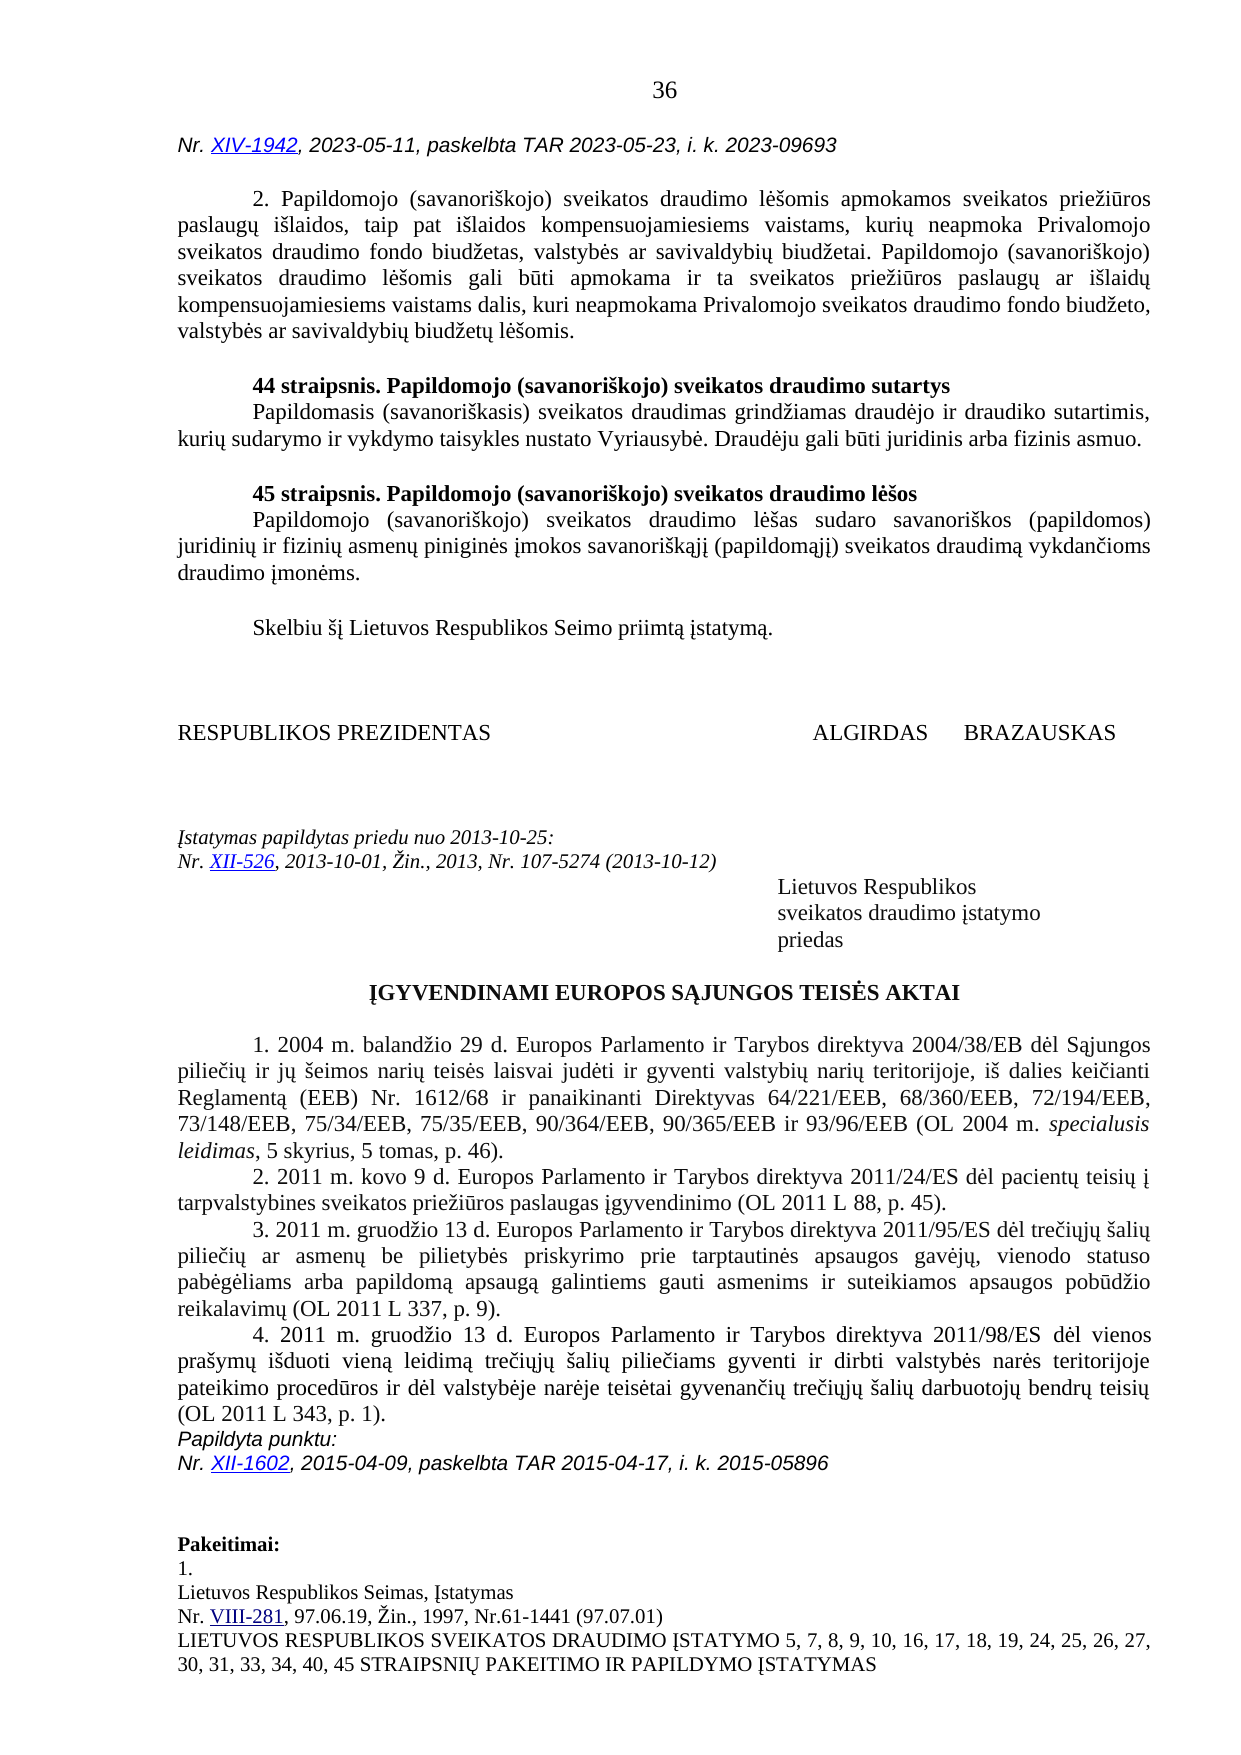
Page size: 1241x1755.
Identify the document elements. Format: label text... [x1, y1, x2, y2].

text RESPUBLIKOS PREZIDENTAS ALGIRDAS BRAZAUSKAS [177, 719, 1152, 772]
text 45 straipsnis. Papildomojo (savanoriškojo) sveikatos draudimo lėšos [177, 480, 1152, 506]
text Lietuvos Respublikos [177, 873, 1152, 899]
text Nr. XIV-1942, 2023-05-11, paskelbta TAR 2023-05-23, i. k. 2023-09693 [177, 132, 1152, 156]
text Skelbiu šį Lietuvos Respublikos Seimo priimtą įstatymą. [177, 614, 1152, 640]
text 2. 2011 m. kovo 9 d. Europos Parlamento ir Tarybos direktyva 2011/24/ES dėl pacientų teisių į tarpvalstybines sveikatos priežiūros paslaugas įgyvendinimo (OL 2011 L 88, p. 45). [177, 1163, 1152, 1216]
text Nr. XII-526, 2013-10-01, Žin., 2013, Nr. 107-5274 (2013-10-12) [177, 849, 1152, 873]
text Papildomojo (savanoriškojo) sveikatos draudimo lėšas sudaro savanoriškos (papildomos) juridinių ir fizinių asmenų piniginės įmokos savanoriškąjį (papildomąjį) sveikatos draudimą vykdančioms draudimo įmonėms. [177, 506, 1152, 585]
text Nr. XII-1602, 2015-04-09, paskelbta TAR 2015-04-17, i. k. 2015-05896 [177, 1451, 1152, 1474]
text Papildyta punktu: [177, 1427, 1152, 1451]
text 3. 2011 m. gruodžio 13 d. Europos Parlamento ir Tarybos direktyva 2011/95/ES dėl trečiųjų šalių piliečių ar asmenų be pilietybės priskyrimo prie tarptautinės apsaugos gavėjų, vienodo statuso pabėgėliams arba papildomą apsaugą galintiems gauti asmenims ir suteikiamos apsaugos pobūdžio reikalavimų (OL 2011 L 337, p. 9). [177, 1216, 1152, 1321]
text 1. [177, 1556, 1152, 1580]
text priedas [177, 926, 1152, 952]
text Papildomasis (savanoriškasis) sveikatos draudimas grindžiamas draudėjo ir draudiko sutartimis, kurių sudarymo ir vykdymo taisykles nustato Vyriausybė. Draudėju gali būti juridinis arba fizinis asmuo. [177, 398, 1152, 451]
text 2. Papildomojo (savanoriškojo) sveikatos draudimo lėšomis apmokamos sveikatos priežiūros paslaugų išlaidos, taip pat išlaidos kompensuojamiesiems vaistams, kurių neapmoka Privalomojo sveikatos draudimo fondo biudžetas, valstybės ar savivaldybių biudžetai. Papildomojo (savanoriškojo) sveikatos draudimo lėšomis gali būti apmokama ir ta sveikatos priežiūros paslaugų ar išlaidų kompensuojamiesiems vaistams dalis, kuri neapmokama Privalomojo sveikatos draudimo fondo biudžeto, valstybės ar savivaldybių biudžetų lėšomis. [177, 185, 1152, 343]
text Pakeitimai: [177, 1532, 1152, 1556]
text Nr. VIII-281, 97.06.19, Žin., 1997, Nr.61-1441 (97.07.01) [177, 1604, 1152, 1628]
text 4. 2011 m. gruodžio 13 d. Europos Parlamento ir Tarybos direktyva 2011/98/ES dėl vienos prašymų išduoti vieną leidimą trečiųjų šalių piliečiams gyventi ir dirbti valstybės narės teritorijoje pateikimo procedūros ir dėl valstybėje narėje teisėtai gyvenančių trečiųjų šalių darbuotojų bendrų teisių (OL 2011 L 343, p. 1). [177, 1321, 1152, 1427]
text sveikatos draudimo įstatymo [177, 899, 1152, 926]
text 1. 2004 m. balandžio 29 d. Europos Parlamento ir Tarybos direktyva 2004/38/EB dėl Sąjungos piliečių ir jų šeimos narių teisės laisvai judėti ir gyventi valstybių narių teritorijoje, iš dalies keičianti Reglamentą (EEB) Nr. 1612/68 ir panaikinanti Direktyvas 64/221/EEB, 68/360/EEB, 72/194/EEB, 73/148/EEB, 75/34/EEB, 75/35/EEB, 90/364/EEB, 90/365/EEB ir 93/96/EEB (OL 2004 m. specialusis leidimas, 5 skyrius, 5 tomas, p. 46). [177, 1031, 1152, 1163]
text 44 straipsnis. Papildomojo (savanoriškojo) sveikatos draudimo sutartys [177, 372, 1152, 398]
text ĮGYVENDINAMI EUROPOS SĄJUNGOS TEISĖS AKTAI [177, 978, 1152, 1005]
text Lietuvos Respublikos Seimas, Įstatymas [177, 1580, 1152, 1604]
text LIETUVOS RESPUBLIKOS SVEIKATOS DRAUDIMO ĮSTATYMO 5, 7, 8, 9, 10, 16, 17, 18, 19, 24, 25, 26, 27, 30, 31, 33, 34, 40, 45 STRAIPSNIŲ PAKEITIMO IR PAPILDYMO ĮSTATYMAS [177, 1628, 1152, 1676]
text Įstatymas papildytas priedu nuo 2013-10-25: [177, 825, 1152, 849]
